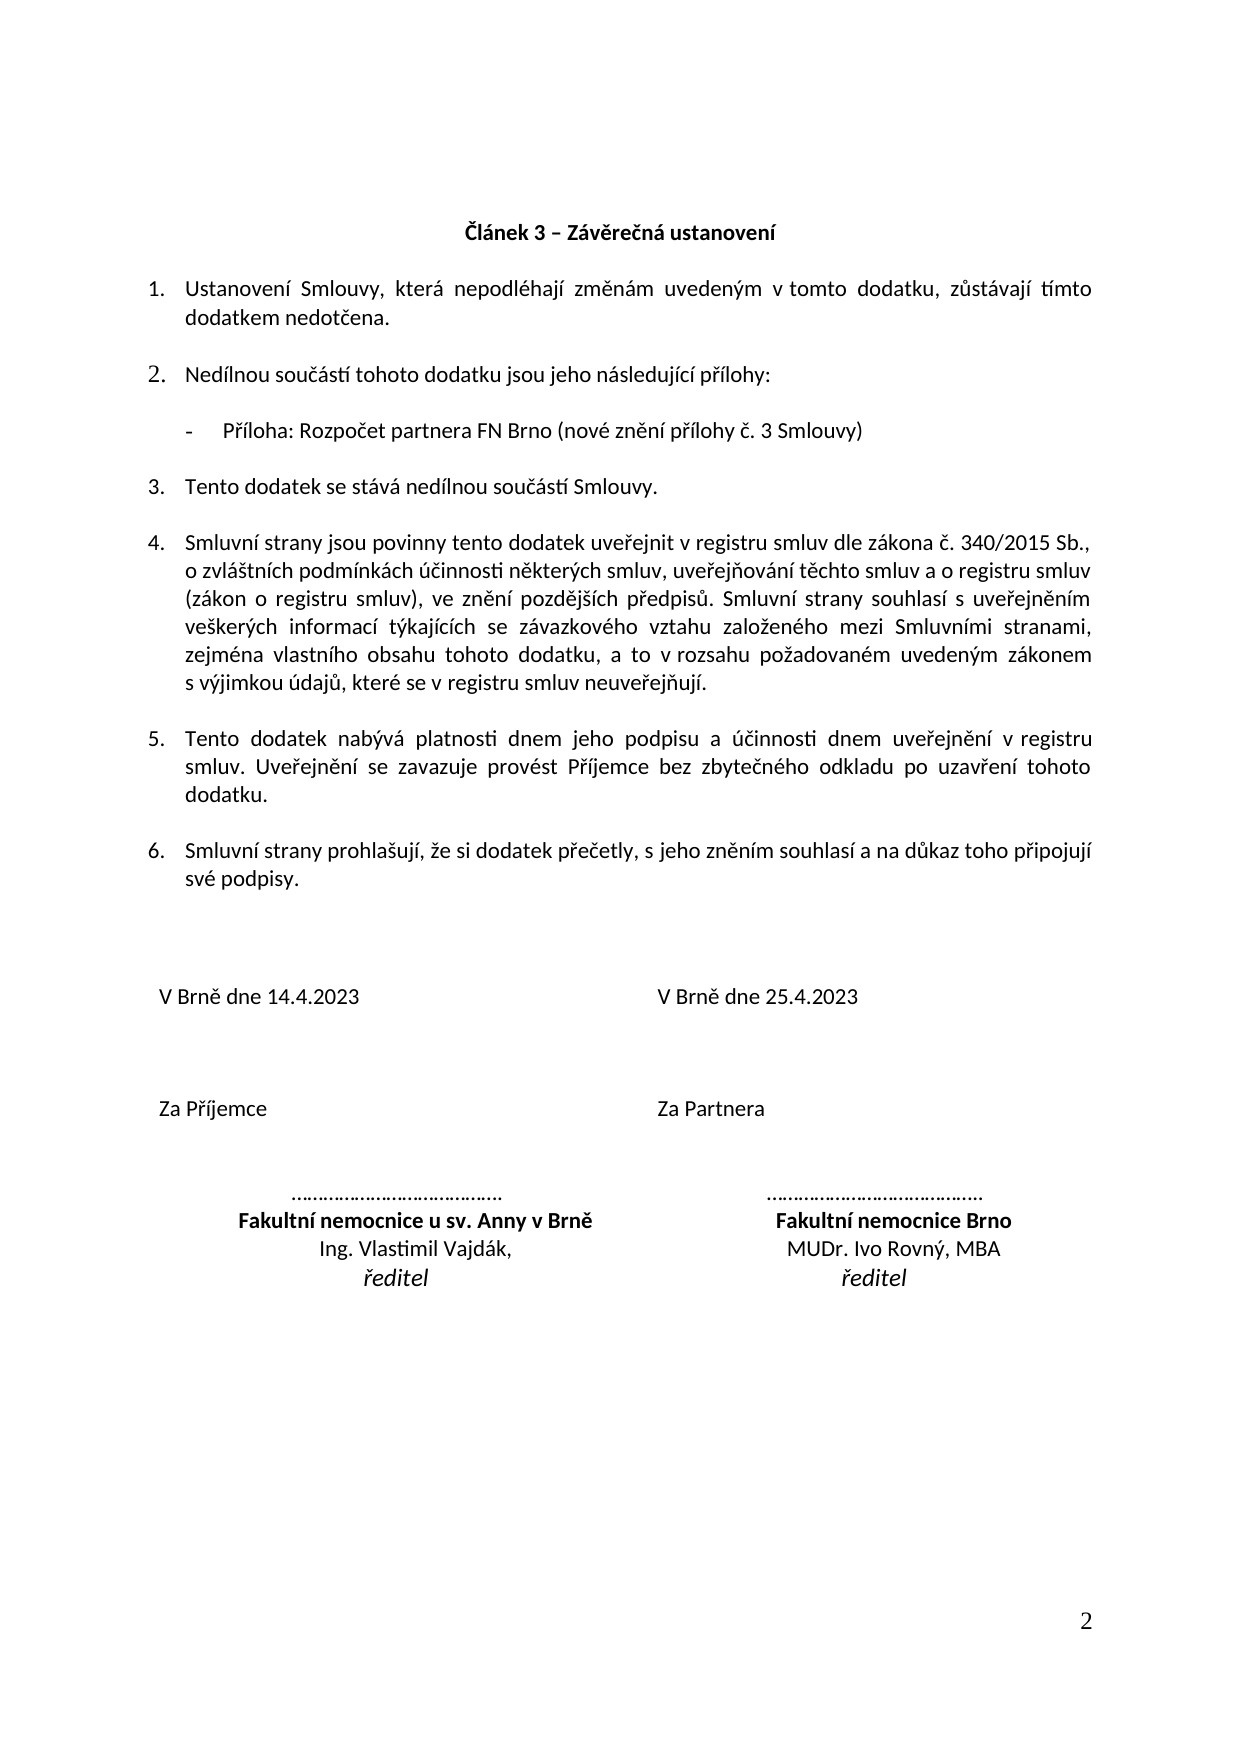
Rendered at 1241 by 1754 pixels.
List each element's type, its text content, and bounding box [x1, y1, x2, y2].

list Smluvní strany prohlašují, že si dodatek přečetly, s jeho zněním souhlasí a na důkaz toho připojují své podpisy. [148, 836, 1092, 892]
text Článek 3 – Závěrečná ustanovení [148, 218, 1092, 247]
list Ustanovení Smlouvy, která nepodléhají změnám uvedeným v tomto dodatku, zůstávají tímto dodatkem nedotčena. [148, 274, 1092, 331]
list Nedílnou součástí tohoto dodatku jsou jeho následující přílohy: [148, 359, 1092, 388]
list Tento dodatek nabývá platnosti dnem jeho podpisu a účinnosti dnem uveřejnění v registru smluv. Uveřejnění se zavazuje provést Příjemce bez zbytečného odkladu po uzavření tohoto dodatku. [148, 724, 1092, 808]
table_header V Brně dne 25.4.2023 [646, 954, 1104, 1010]
list Příloha: Rozpočet partnera FN Brno (nové znění přílohy č. 3 Smlouvy) [185, 416, 1092, 444]
list Smluvní strany jsou povinny tento dodatek uveřejnit v registru smluv dle zákona č. 340/2015 Sb., o zvláštních podmínkách účinnosti některých smluv, uveřejňování těchto smluv a o registru smluv (zákon o registru smluv), ve znění pozdějších předpisů. Smluvní strany souhlasí s uveřejněním veškerých informací týkajících se závazkového vztahu založeného mezi Smluvními stranami, zejména vlastního obsahu tohoto dodatku, a to v rozsahu požadovaném uvedeným zákonem s výjimkou údajů, které se v registru smluv neuveřejňují. [148, 528, 1092, 696]
table_cell Za Příjemce [148, 1010, 646, 1122]
table_header V Brně dne 14.4.2023 [148, 954, 646, 1010]
table_cell …………………………………. Fakultní nemocnice u sv. Anny v Brně Ing. Vlastimil Vajdák, ředitel [148, 1123, 646, 1293]
table_cell ………………………………….. Fakultní nemocnice Brno MUDr. Ivo Rovný, MBA ředitel [646, 1123, 1104, 1293]
table_cell Za Partnera [646, 1010, 1104, 1122]
list Tento dodatek se stává nedílnou součástí Smlouvy. [148, 472, 1092, 500]
